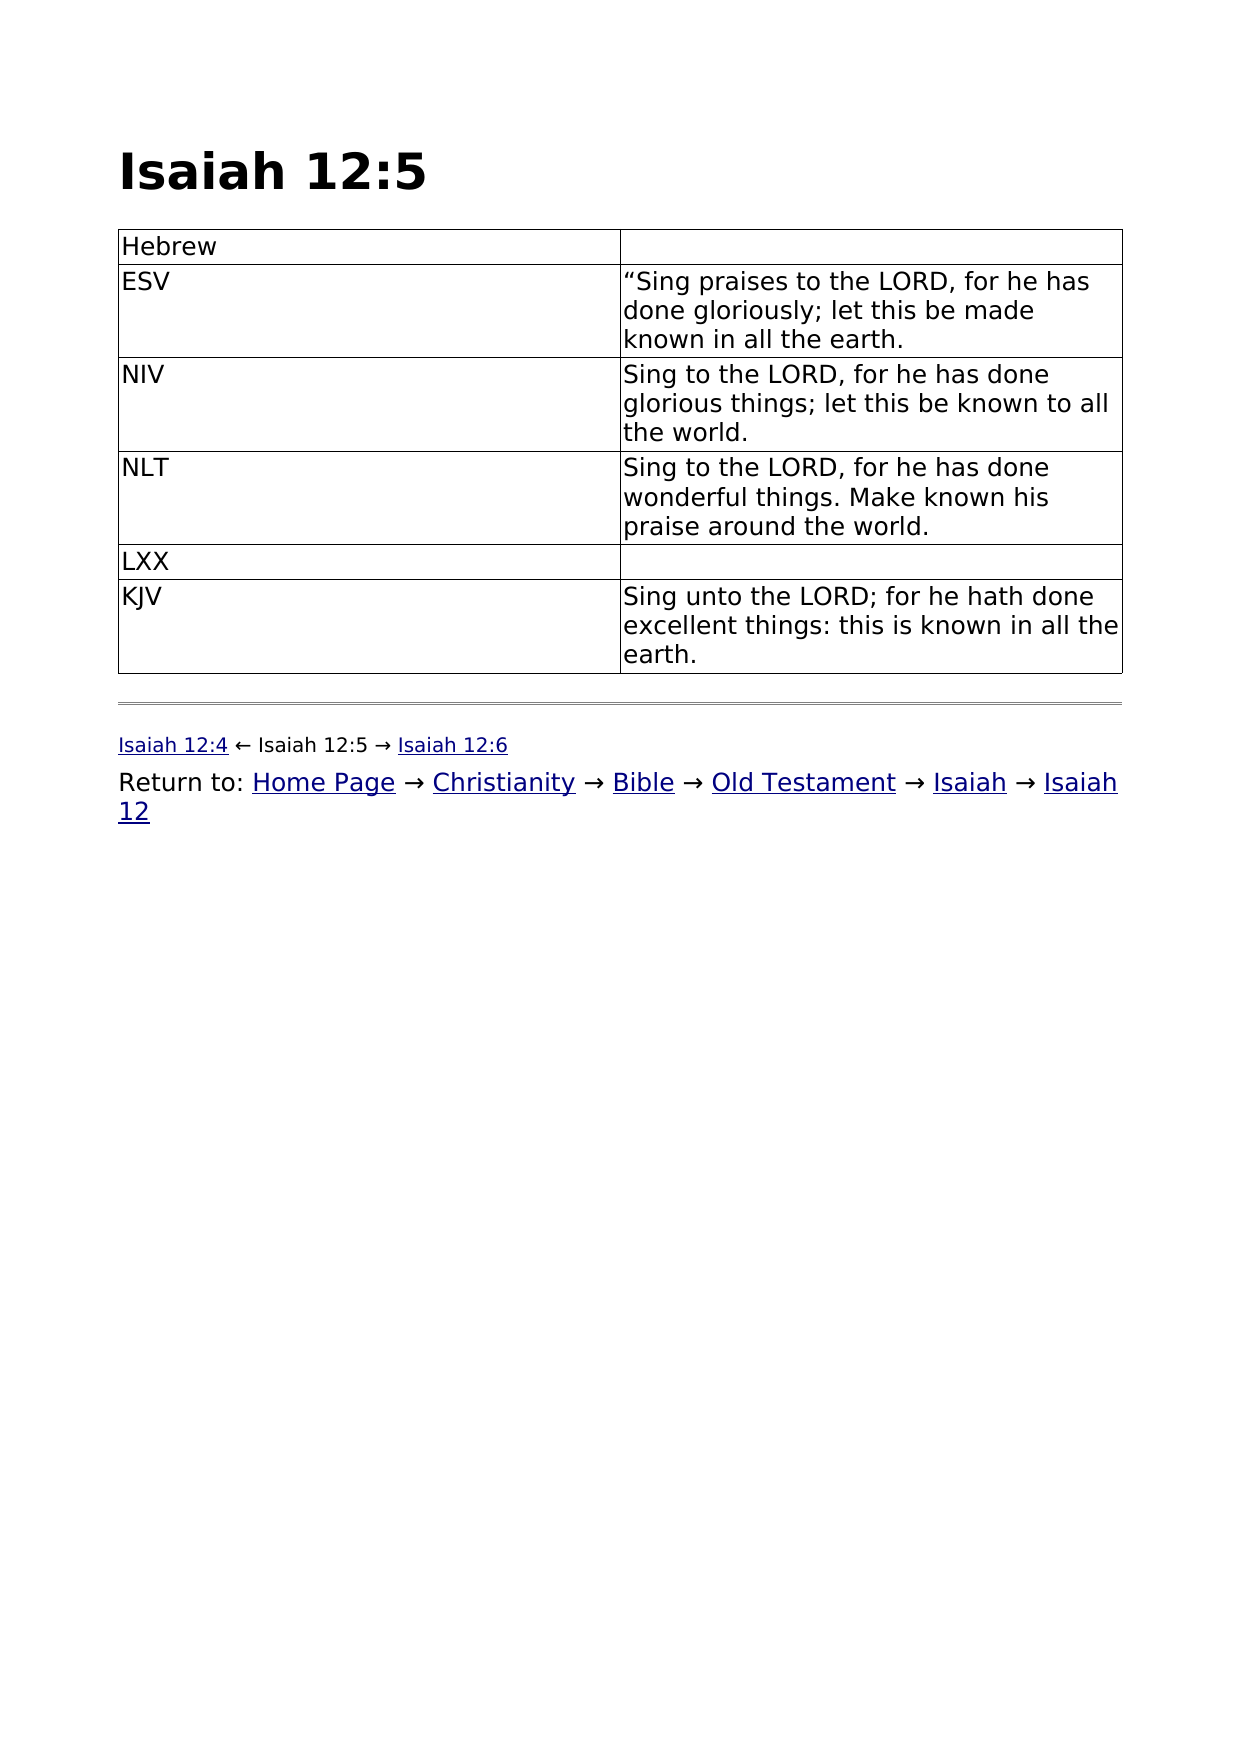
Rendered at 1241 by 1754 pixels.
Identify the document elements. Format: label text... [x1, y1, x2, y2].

text Isaiah 12:4 ← Isaiah 12:5 → Isaiah 12:6 [118, 734, 1122, 768]
table_cell NLT [119, 452, 620, 544]
table_cell ESV [119, 265, 620, 357]
table_cell Sing to the LORD, for he has done wonderful things. Make known his praise around the world. [621, 452, 1122, 544]
table_cell Sing unto the LORD; for he hath done excellent things: this is known in all the earth. [621, 580, 1122, 673]
table_cell [621, 545, 1122, 579]
table_header [621, 230, 1122, 264]
table_cell “Sing praises to the LORD, for he has done gloriously; let this be made known in all the earth. [621, 265, 1122, 357]
table_cell KJV [119, 580, 620, 673]
subtitle Isaiah 12:5 [118, 143, 1122, 201]
table_cell LXX [119, 545, 620, 579]
table_cell Sing to the LORD, for he has done glorious things; let this be known to all the world. [621, 358, 1122, 451]
text Return to: Home Page → Christianity → Bible → Old Testament → Isaiah → Isaiah 12 [118, 768, 1122, 826]
table_header Hebrew [119, 230, 620, 264]
table_cell NIV [119, 358, 620, 451]
